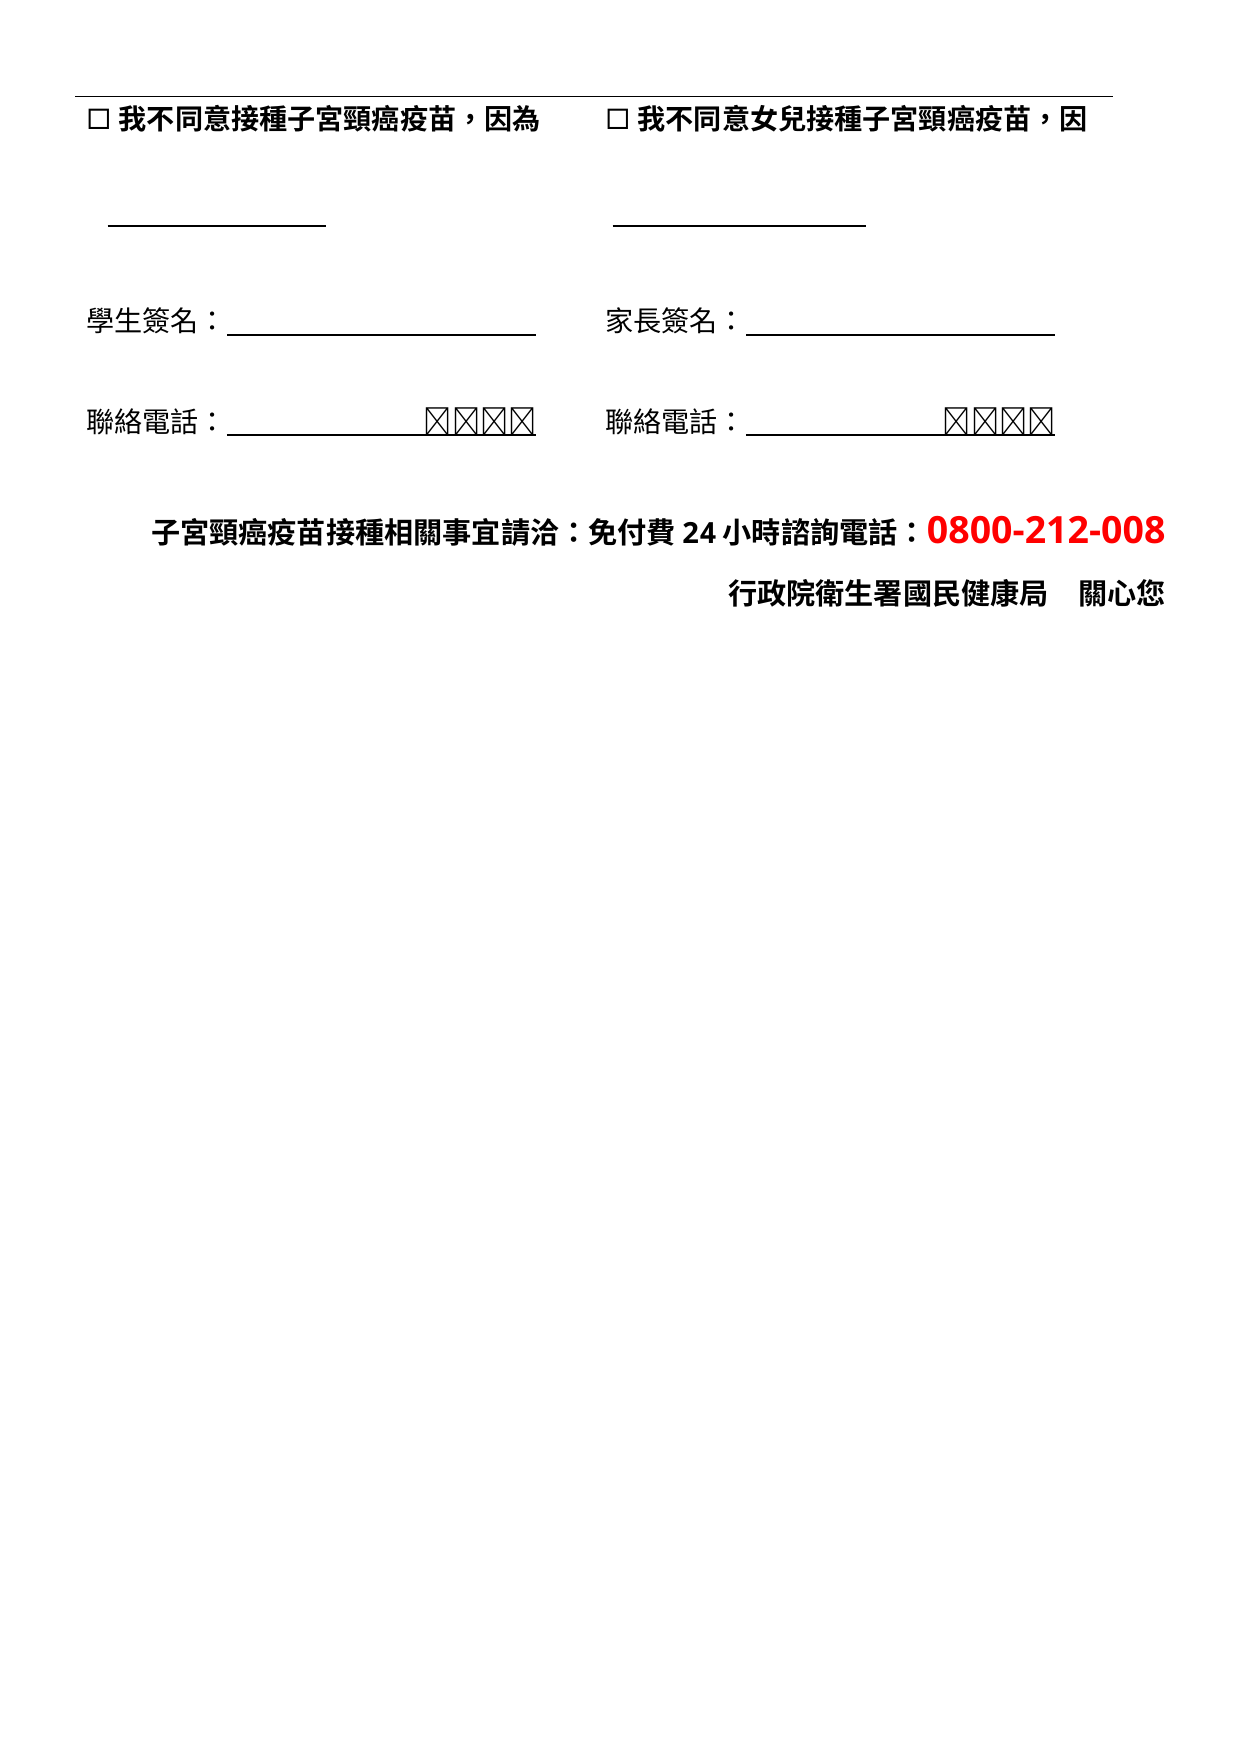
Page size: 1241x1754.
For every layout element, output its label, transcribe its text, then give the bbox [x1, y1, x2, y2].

table_cell  我不同意女兒接種子宮頸癌疫苗，因 家長簽名： 聯絡電話：  [594, 97, 1113, 488]
text 子宮頸癌疫苗接種相關事宜請洽：免付費24小時諮詢電話：0800-212-008 行政院衛生署國民健康局 關心您 [75, 488, 1165, 613]
table_cell  我不同意接種子宮頸癌疫苗，因為 學生簽名： 聯絡電話：  [75, 97, 594, 488]
